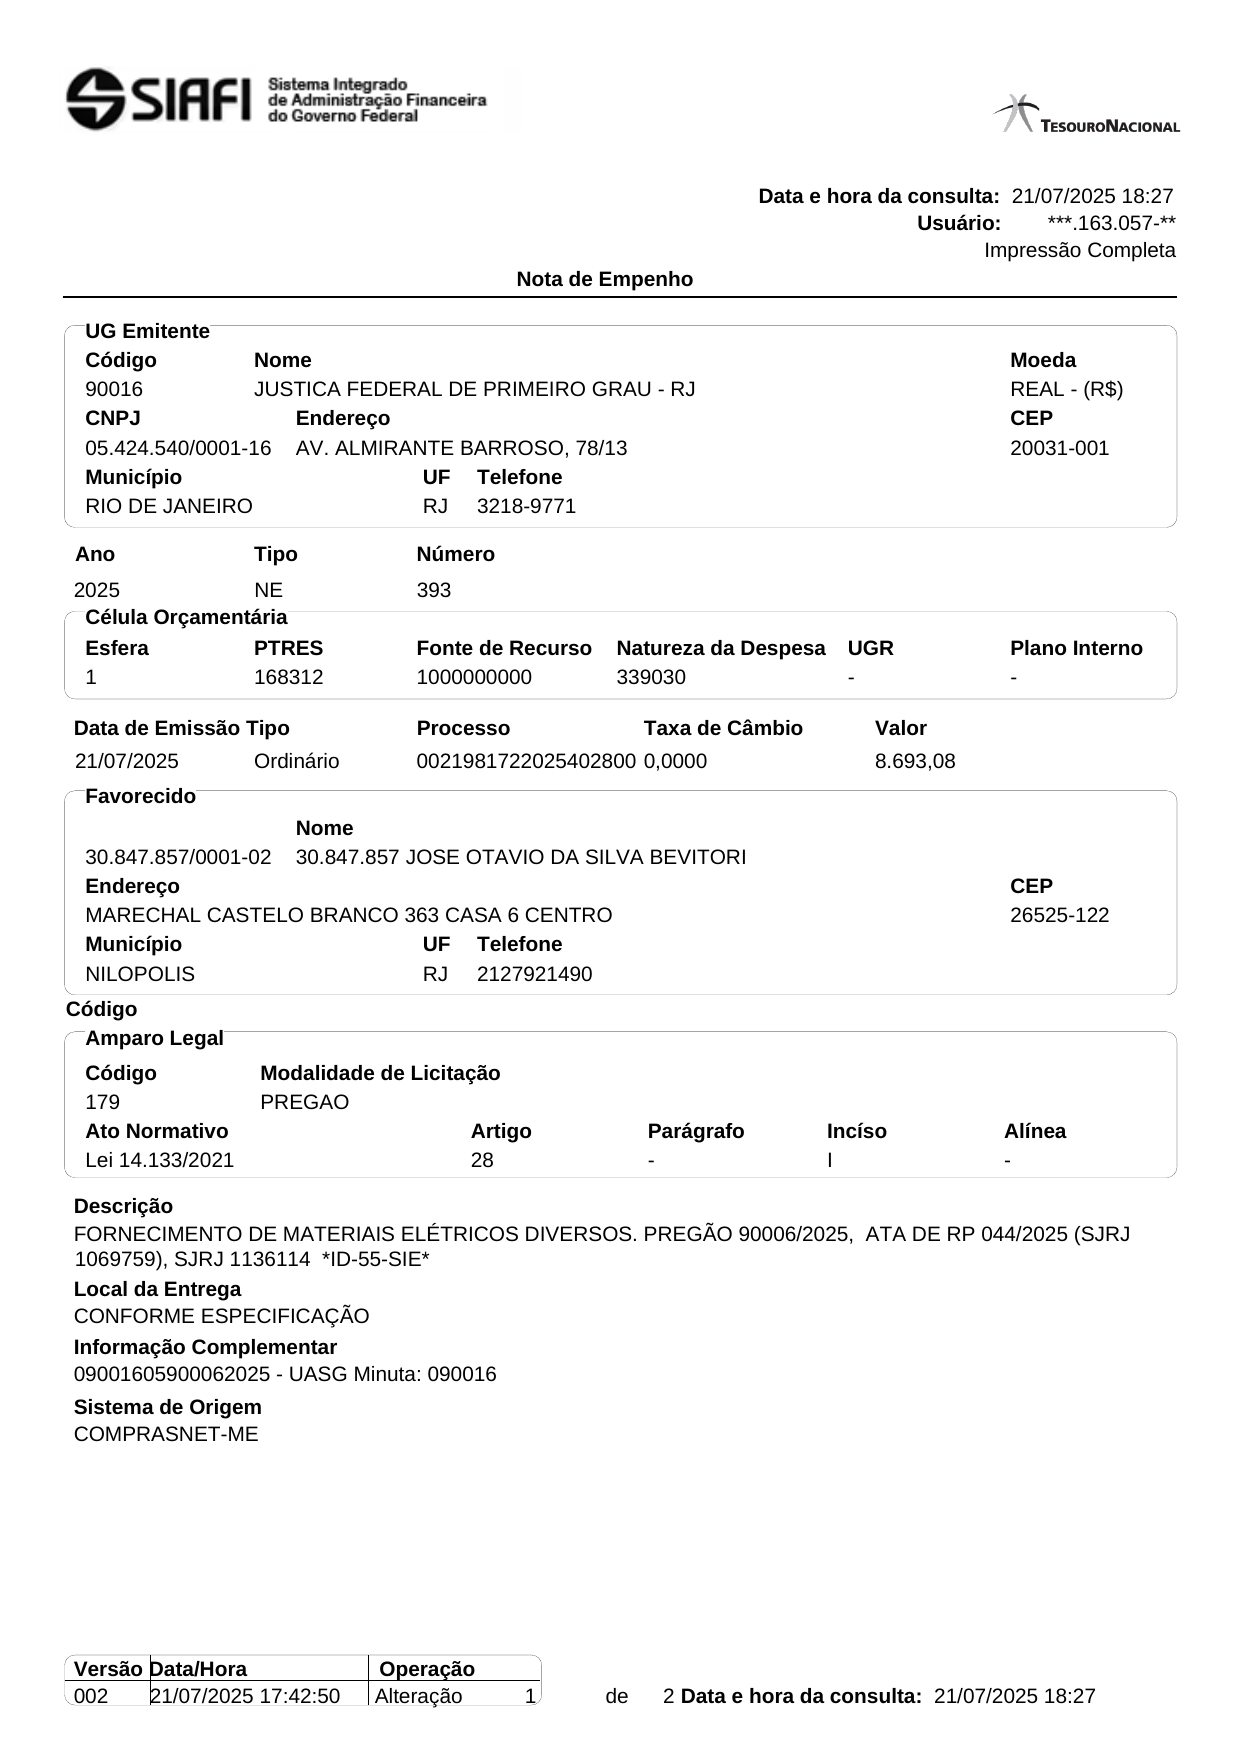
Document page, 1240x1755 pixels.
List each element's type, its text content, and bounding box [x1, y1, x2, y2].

text Sistema de Origem [73, 1395, 1175, 1419]
text Data de Emissão Tipo Processo Taxa de Câmbio Valor [73, 716, 1175, 739]
text Versão [73, 1657, 150, 1680]
text Informação Complementar [73, 1335, 1175, 1359]
text Local da Entrega [73, 1277, 1175, 1301]
text Código [64, 747, 1175, 798]
text FORNECIMENTO DE MATERIAIS ELÉTRICOS DIVERSOS. PREGÃO 90006/2025, ATA DE RP 044/2025 (SJRJ 1069759), SJRJ 1136114 *ID-55-SIE* [73, 1221, 1175, 1270]
text 002 21/07/2025 17:42:50 Alteração 1 de 2 Data e hora da consulta: 21/07/2025 18:27 [73, 1684, 1175, 1708]
text Usuário: ***.163.057-** [75, 210, 1176, 234]
text Descrição [73, 1194, 1175, 1218]
text Operação [369, 1657, 541, 1681]
text COMPRASNET-ME [73, 1422, 1175, 1446]
text [539, 1657, 1175, 1681]
text 2025 NE 393 [73, 577, 1175, 601]
text Impressão Completa [75, 238, 1176, 262]
text Código [65, 791, 1175, 994]
text Data e hora da consulta: 21/07/2025 18:27 [75, 183, 1174, 207]
text Data/Hora [151, 1657, 368, 1680]
text 09001605900062025 - UASG Minuta: 090016 [73, 1362, 1175, 1386]
text Código [64, 988, 1175, 1021]
text CONFORME ESPECIFICAÇÃO [73, 1304, 1175, 1328]
